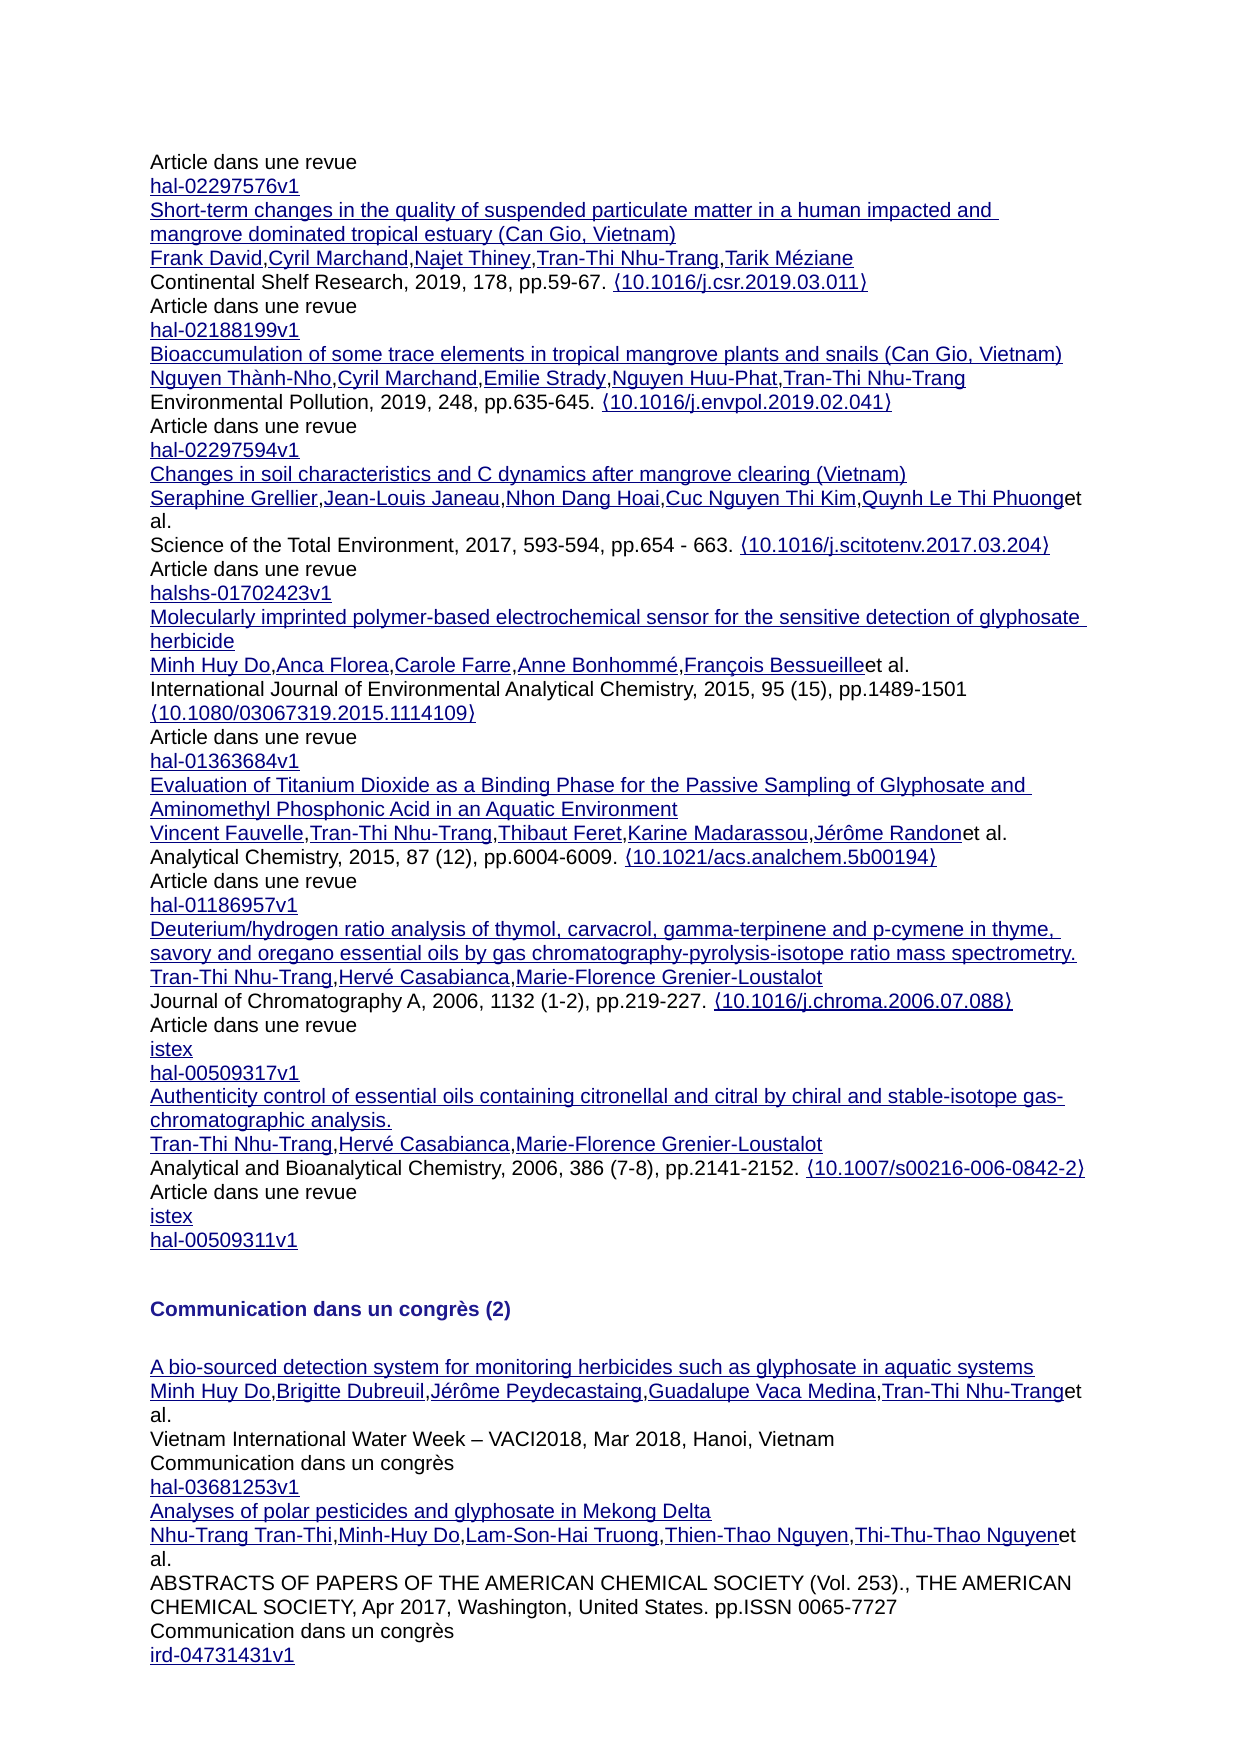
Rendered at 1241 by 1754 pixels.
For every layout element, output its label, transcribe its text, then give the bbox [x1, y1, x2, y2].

table_cell Changes in soil characteristics and C dynamics after mangrove clearing (Vietnam) Seraphine Grellier,Jean-Louis Janeau,Nhon Dang Hoai,Cuc Nguyen Thi Kim,Quynh Le Thi Phuonget al. Science of the Total Environment, 2017, 593-594, pp.654 - 663. ⟨10.1016/j.scitotenv.2017.03.204⟩ Article dans une revue halshs-01702423v1 [150, 461, 1090, 605]
table_cell Analyses of polar pesticides and glyphosate in Mekong Delta Nhu-Trang Tran-Thi,Minh-Huy Do,Lam-Son-Hai Truong,Thien-Thao Nguyen,Thi-Thu-Thao Nguyenet al. ABSTRACTS OF PAPERS OF THE AMERICAN CHEMICAL SOCIETY (Vol. 253)., THE AMERICAN CHEMICAL SOCIETY, Apr 2017, Washington, United States. pp.ISSN 0065-7727 Communication dans un congrès ird-04731431v1 [150, 1499, 1090, 1667]
table_cell Authenticity control of essential oils containing citronellal and citral by chiral and stable-isotope gas-chromatographic analysis. Tran-Thi Nhu-Trang,Hervé Casabianca,Marie-Florence Grenier-Loustalot Analytical and Bioanalytical Chemistry, 2006, 386 (7-8), pp.2141-2152. ⟨10.1007/s00216-006-0842-2⟩ Article dans une revue istex hal-00509311v1 [150, 1084, 1090, 1252]
table_header A bio-sourced detection system for monitoring herbicides such as glyphosate in aquatic systems Minh Huy Do,Brigitte Dubreuil,Jérôme Peydecastaing,Guadalupe Vaca Medina,Tran-Thi Nhu-Tranget al. Vietnam International Water Week – VACI2018, Mar 2018, Hanoi, Vietnam Communication dans un congrès hal-03681253v1 [150, 1355, 1090, 1499]
subtitle Communication dans un congrès (2) [150, 1297, 1090, 1321]
table_cell Deuterium/hydrogen ratio analysis of thymol, carvacrol, gamma-terpinene and p-cymene in thyme, savory and oregano essential oils by gas chromatography-pyrolysis-isotope ratio mass spectrometry. Tran-Thi Nhu-Trang,Hervé Casabianca,Marie-Florence Grenier-Loustalot Journal of Chromatography A, 2006, 1132 (1-2), pp.219-227. ⟨10.1016/j.chroma.2006.07.088⟩ Article dans une revue istex hal-00509317v1 [150, 917, 1090, 1084]
table_cell Bioaccumulation of some trace elements in tropical mangrove plants and snails (Can Gio, Vietnam) Nguyen Thành-Nho,Cyril Marchand,Emilie Strady,Nguyen Huu-Phat,Tran-Thi Nhu-Trang Environmental Pollution, 2019, 248, pp.635-645. ⟨10.1016/j.envpol.2019.02.041⟩ Article dans une revue hal-02297594v1 [150, 342, 1090, 461]
table_cell Evaluation of Titanium Dioxide as a Binding Phase for the Passive Sampling of Glyphosate and Aminomethyl Phosphonic Acid in an Aquatic Environment Vincent Fauvelle,Tran-Thi Nhu-Trang,Thibaut Feret,Karine Madarassou,Jérôme Randonet al. Analytical Chemistry, 2015, 87 (12), pp.6004-6009. ⟨10.1021/acs.analchem.5b00194⟩ Article dans une revue hal-01186957v1 [150, 773, 1090, 917]
table_cell Short-term changes in the quality of suspended particulate matter in a human impacted and mangrove dominated tropical estuary (Can Gio, Vietnam) Frank David,Cyril Marchand,Najet Thiney,Tran-Thi Nhu-Trang,Tarik Méziane Continental Shelf Research, 2019, 178, pp.59-67. ⟨10.1016/j.csr.2019.03.011⟩ Article dans une revue hal-02188199v1 [150, 198, 1090, 342]
table_cell Article dans une revue hal-02297576v1 [150, 150, 1090, 198]
table_cell Molecularly imprinted polymer-based electrochemical sensor for the sensitive detection of glyphosate herbicide Minh Huy Do,Anca Florea,Carole Farre,Anne Bonhommé,François Bessueilleet al. International Journal of Environmental Analytical Chemistry, 2015, 95 (15), pp.1489-1501 ⟨10.1080/03067319.2015.1114109⟩ Article dans une revue hal-01363684v1 [150, 605, 1090, 773]
